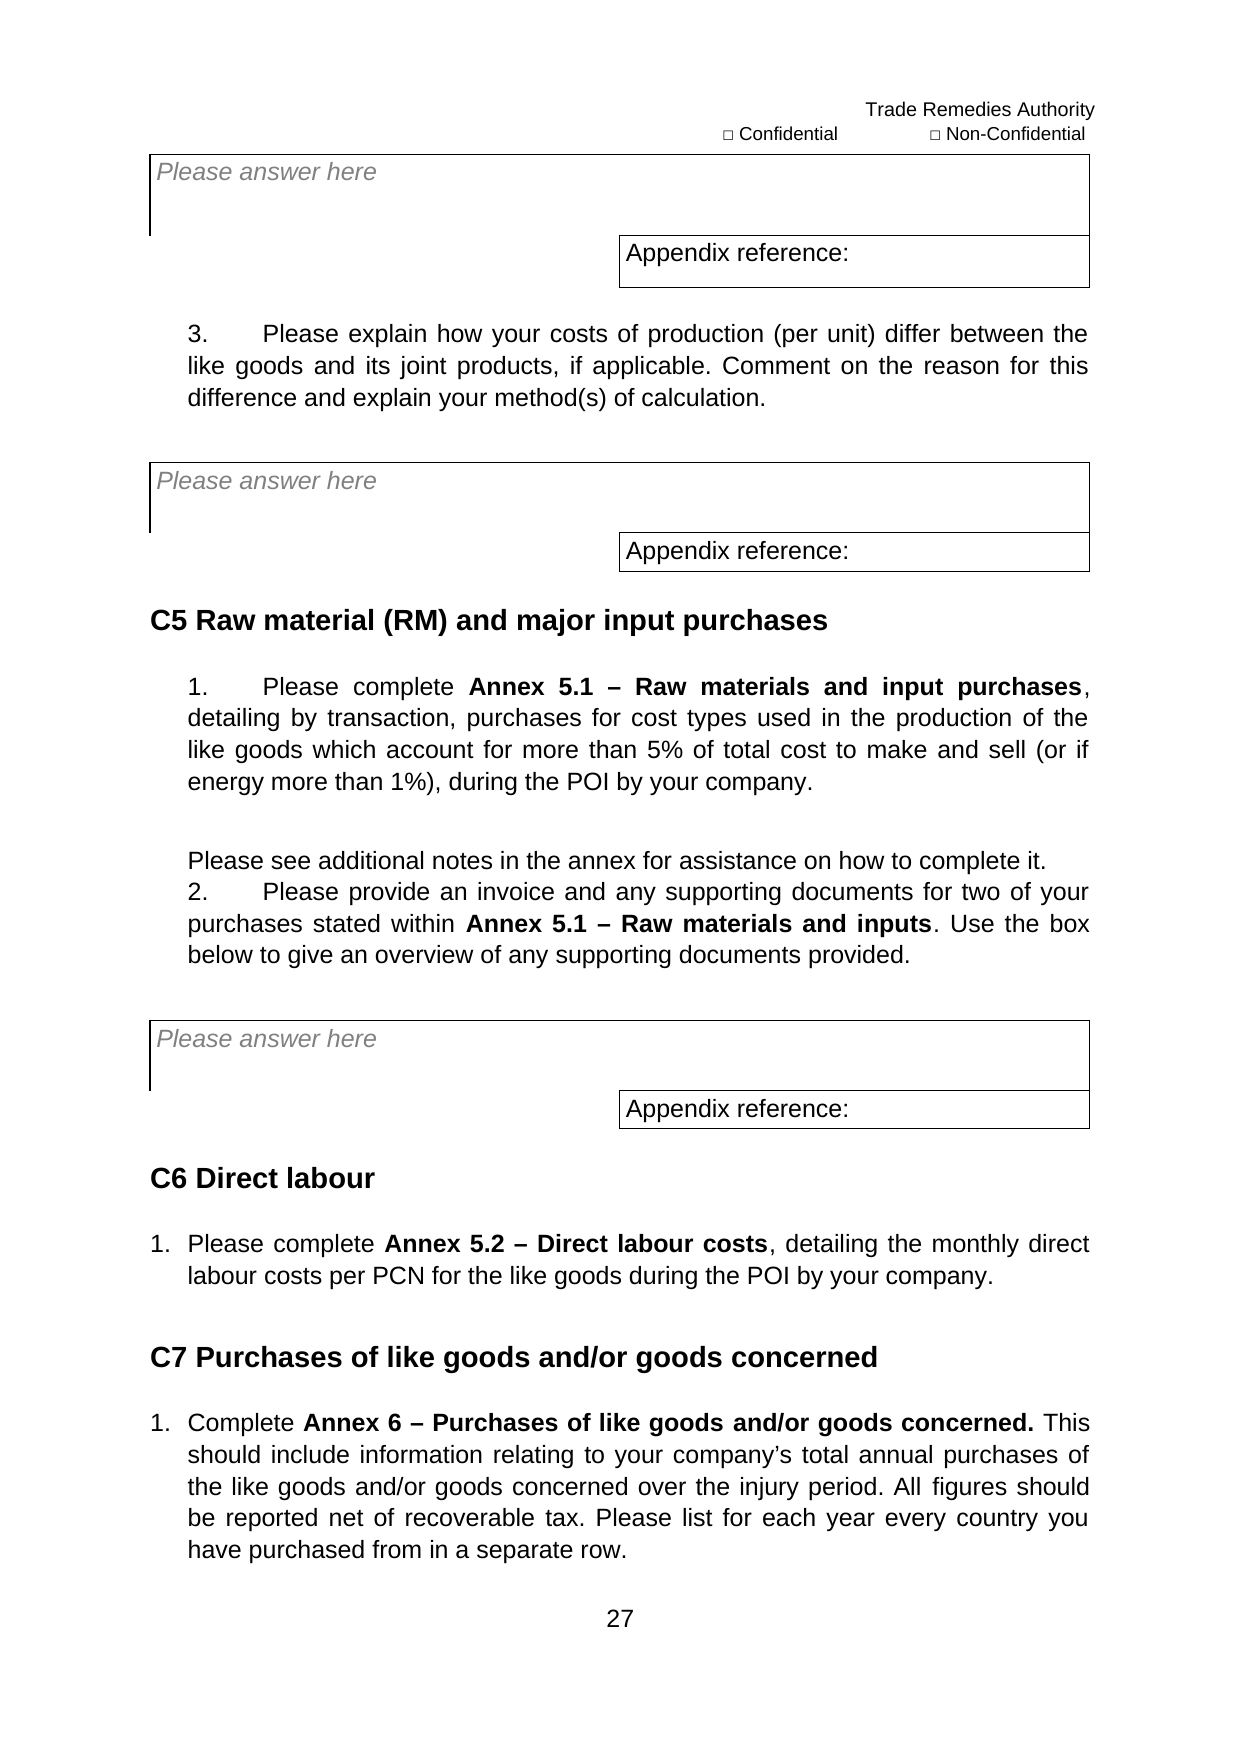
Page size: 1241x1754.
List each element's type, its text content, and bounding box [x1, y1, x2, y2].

subtitle C7 Purchases of like goods and/or goods concerned [150, 1340, 1090, 1373]
text Please see additional notes in the annex for assistance on how to complete it. [150, 846, 1090, 875]
list Please complete Annex 5.2 – Direct labour costs, detailing the monthly direct labour costs per PCN for the like goods during the POI by your company. [150, 1229, 1090, 1290]
table_cell [150, 1091, 619, 1128]
list Complete Annex 6 – Purchases of like goods and/or goods concerned. This should include information relating to your company’s total annual purchases of the like goods and/or goods concerned over the injury period. All figures should be reported net of recoverable tax. Please list for each year every country you have purchased from in a separate row. [150, 1408, 1090, 1563]
table_header Please answer here [151, 1021, 1089, 1090]
table_cell [150, 236, 619, 287]
list Please explain how your costs of production (per unit) differ between the like goods and its joint products, if applicable. Comment on the reason for this difference and explain your method(s) of calculation. [187, 319, 1090, 411]
list Please provide an invoice and any supporting documents for two of your purchases stated within Annex 5.1 – Raw materials and inputs. Use the box below to give an overview of any supporting documents provided. [187, 877, 1090, 969]
list Please complete Annex 5.1 – Raw materials and input purchases, detailing by transaction, purchases for cost types used in the production of the like goods which account for more than 5% of total cost to make and sell (or if energy more than 1%), during the POI by your company. [187, 672, 1090, 795]
subtitle C6 Direct labour [150, 1161, 1090, 1194]
table_cell Appendix reference: [620, 533, 1089, 571]
table_header Please answer here [151, 463, 1089, 532]
table_cell Appendix reference: [620, 1091, 1089, 1128]
table_cell Appendix reference: [620, 236, 1089, 287]
subtitle C5 Raw material (RM) and major input purchases [150, 603, 1090, 637]
table_header Please answer here [151, 155, 1089, 234]
table_cell [150, 533, 619, 571]
